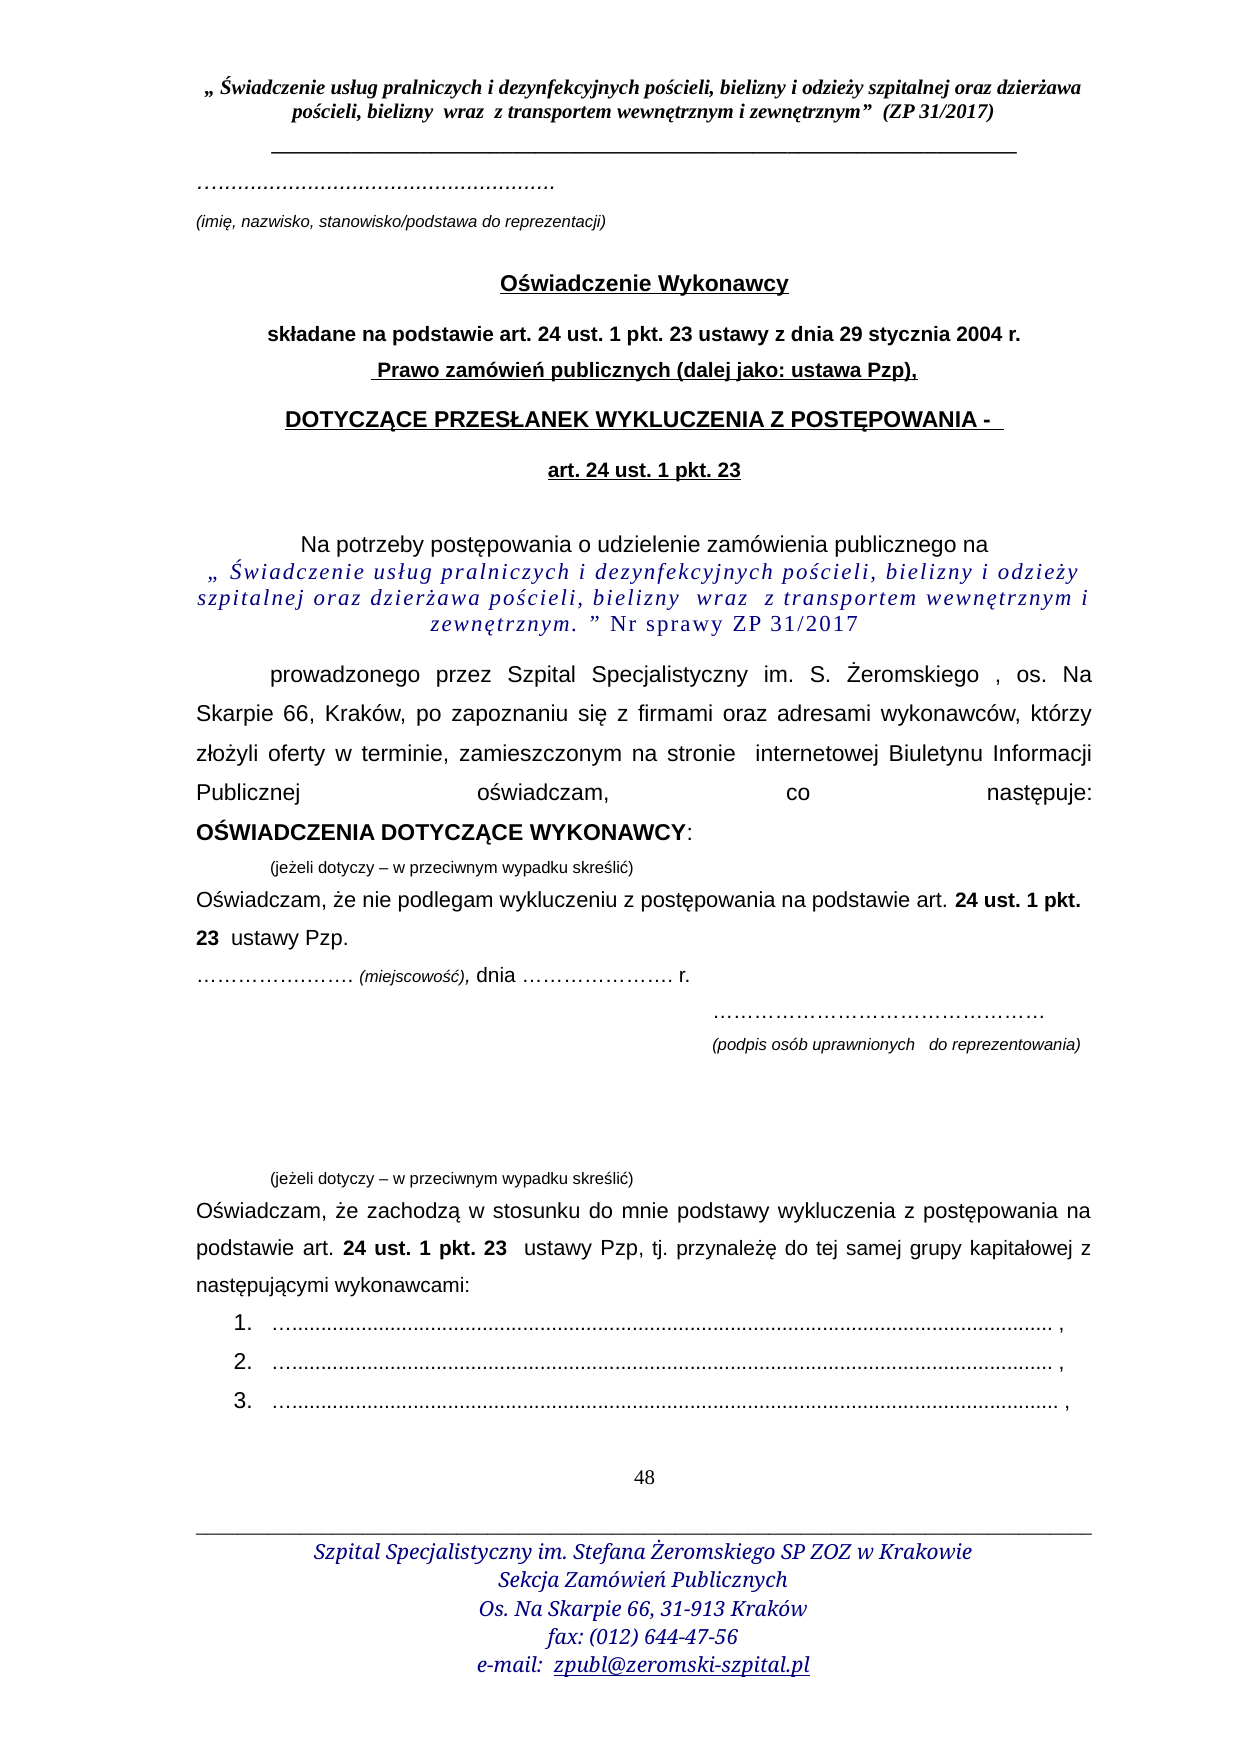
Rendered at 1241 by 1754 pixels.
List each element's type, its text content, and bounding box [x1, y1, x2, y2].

text DOTYCZĄCE PRZESŁANEK WYKLUCZENIA Z POSTĘPOWANIA - [196, 406, 1093, 432]
list ….................................................................................................................................... , [233, 1348, 1093, 1374]
text „ Świadczenie usług pralniczych i dezynfekcyjnych pościeli, bielizny i odzieży szpitalnej oraz dzierżawa pościeli, bielizny wraz z transportem wewnętrznym i zewnętrznym. ” Nr sprawy ZP 31/2017 [196, 558, 1093, 637]
text Prawo zamówień publicznych (dalej jako: ustawa Pzp), [196, 358, 1093, 382]
text Oświadczam, że zachodzą w stosunku do mnie podstawy wykluczenia z postępowania na podstawie art. 24 ust. 1 pkt. 23 ustawy Pzp, tj. przynależę do tej samej grupy kapitałowej z następującymi wykonawcami: [196, 1197, 1093, 1296]
text prowadzonego przez Szpital Specjalistyczny im. S. Żeromskiego , os. Na Skarpie 66, Kraków, po zapoznaniu się z firmami oraz adresami wykonawców, którzy złożyli oferty w terminie, zamieszczonym na stronie internetowej Biuletynu Informacji Publicznej oświadczam, co następuje: OŚWIADCZENIA DOTYCZĄCE WYKONAWCY: [196, 661, 1093, 845]
text (jeżeli dotyczy – w przeciwnym wypadku skreślić) [196, 858, 1093, 877]
text składane na podstawie art. 24 ust. 1 pkt. 23 ustawy z dnia 29 stycznia 2004 r. [196, 322, 1093, 346]
text (podpis osób uprawnionych do reprezentowania) [196, 1034, 1093, 1054]
list ….................................................................................................................................... , [233, 1308, 1093, 1335]
text ………………………………………… [196, 999, 1093, 1023]
text art. 24 ust. 1 pkt. 23 [196, 458, 1093, 482]
text (jeżeli dotyczy – w przeciwnym wypadku skreślić) [196, 1169, 1093, 1188]
text Na potrzeby postępowania o udzielenie zamówienia publicznego na [196, 531, 1093, 558]
text Oświadczenie Wykonawcy [196, 270, 1093, 296]
text …………….……. (miejscowość), dnia …………………. r. [196, 963, 1093, 987]
text Oświadczam, że nie podlegam wykluczeniu z postępowania na podstawie art. 24 ust. 1 pkt. 23 ustawy Pzp. [196, 887, 1093, 950]
list …..................................................................................................................................... , [233, 1387, 1093, 1414]
text …..................................................... (imię, nazwisko, stanowisko/podstawa do reprezentacji) [196, 157, 1093, 232]
